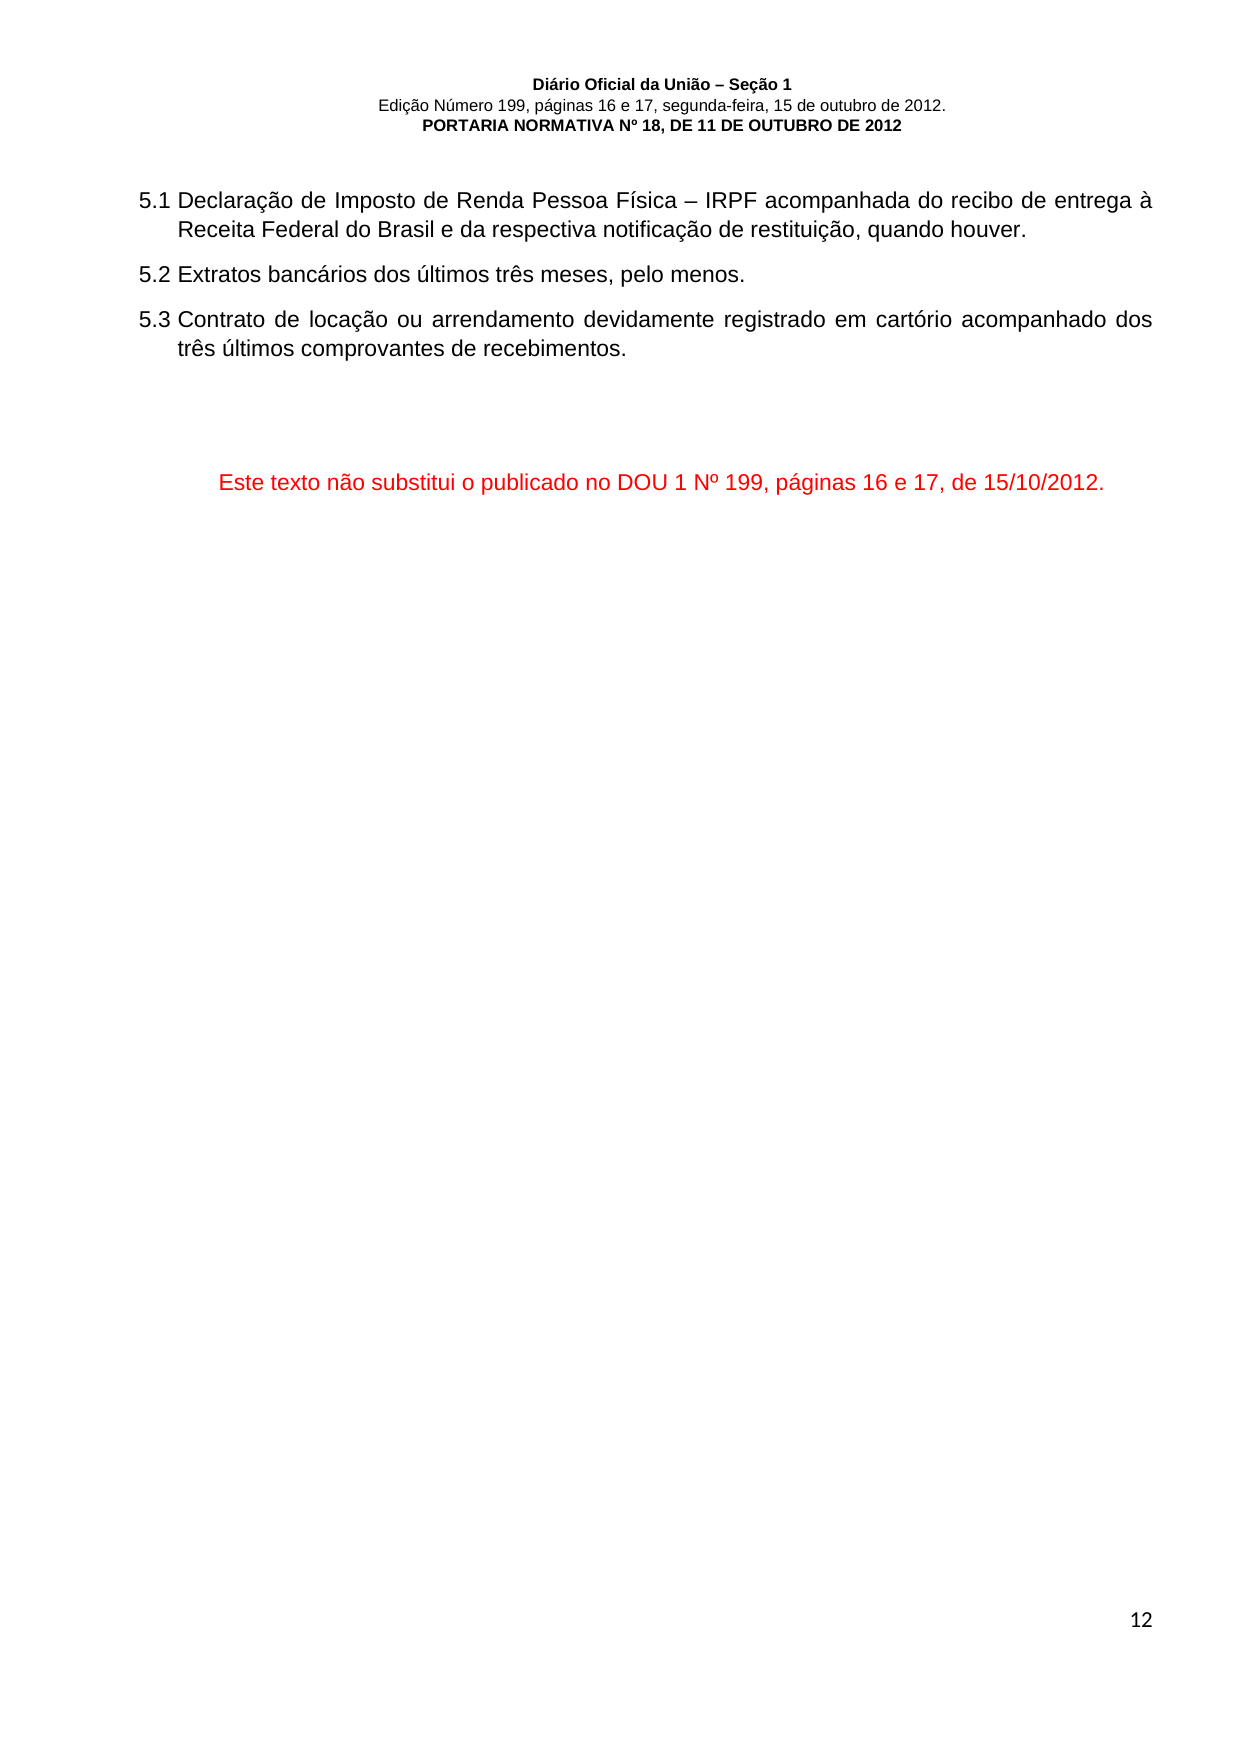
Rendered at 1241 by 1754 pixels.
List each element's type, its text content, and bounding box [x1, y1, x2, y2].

list Declaração de Imposto de Renda Pessoa Física – IRPF acompanhada do recibo de entrega à Receita Federal do Brasil e da respectiva notificação de restituição, quando houver. [139, 187, 1153, 242]
text Este texto não substitui o publicado no DOU 1 Nº 199, páginas 16 e 17, de 15/10/2012. [177, 469, 1152, 495]
list Extratos bancários dos últimos três meses, pelo menos. [139, 261, 1153, 287]
list Contrato de locação ou arrendamento devidamente registrado em cartório acompanhado dos três últimos comprovantes de recebimentos. [139, 306, 1153, 361]
